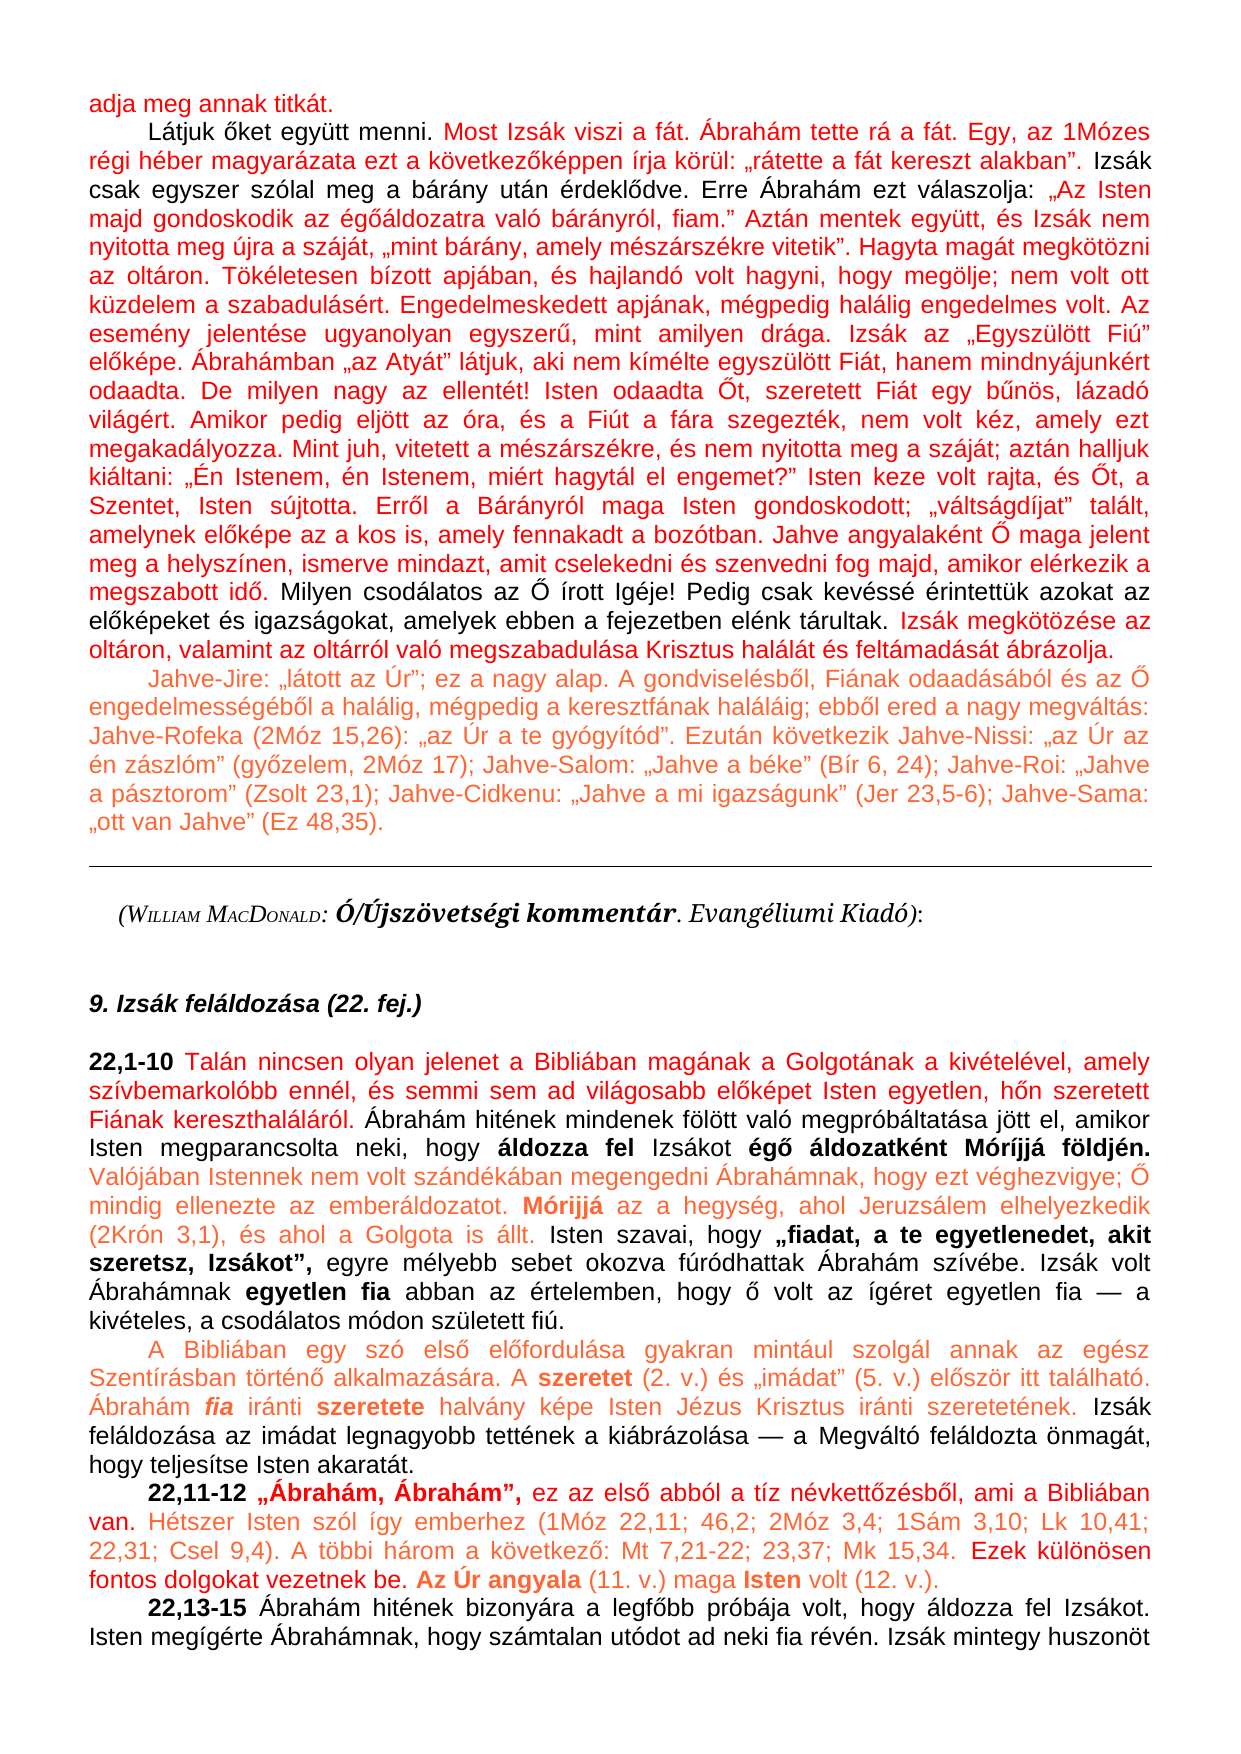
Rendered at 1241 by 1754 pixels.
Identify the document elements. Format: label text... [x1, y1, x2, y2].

text (William MacDonald: Ó/Újszövetségi kommentár. Evangéliumi Kiadó): [88, 867, 1152, 959]
text 22,1-10 Talán nincsen olyan jelenet a Bibliában magának a Golgotának a kivételével, amely szívbemarkolóbb ennél, és semmi sem ad világosabb előképet Isten egyetlen, hőn szeretett Fiának kereszthaláláról. Ábrahám hitének mindenek fölött való megpróbáltatása jött el, amikor Isten megparancsolta neki, hogy áldozza fel Izsákot égő áldozatként Móríjjá földjén. Valójában Istennek nem volt szándékában megengedni Ábrahámnak, hogy ezt véghezvigye; Ő mindig ellenezte az emberáldozatot. Mórijjá az a hegység, ahol Jeruzsálem elhelyezkedik (2Krón 3,1), és ahol a Golgota is állt. Isten szavai, hogy „fiadat, a te egyetlenedet, akit szeretsz, Izsákot”, egyre mélyebb sebet okozva fúródhattak Ábrahám szívébe. Izsák volt Ábrahámnak egyetlen fia abban az értelemben, hogy ő volt az ígéret egyetlen fia — a kivételes, a csodálatos módon született fiú. [88, 1047, 1152, 1335]
text Látjuk őket együtt menni. Most Izsák viszi a fát. Ábrahám tette rá a fát. Egy, az 1Mózes régi héber magyarázata ezt a következőképpen írja körül: „rátette a fát kereszt alakban”. Izsák csak egyszer szólal meg a bárány után érdeklődve. Erre Ábrahám ezt válaszolja: „Az Isten majd gondoskodik az égőáldozatra való bárányról, fiam.” Aztán mentek együtt, és Izsák nem nyitotta meg újra a száját, „mint bárány, amely mészárszékre vitetik”. Hagyta magát megkötözni az oltáron. Tökéletesen bízott apjában, és hajlandó volt hagyni, hogy megölje; nem volt ott küzdelem a szabadulásért. Engedelmeskedett apjának, mégpedig halálig engedelmes volt. Az esemény jelentése ugyanolyan egyszerű, mint amilyen drága. Izsák az „Egyszülött Fiú” előképe. Ábrahámban „az Atyát” látjuk, aki nem kímélte egyszülött Fiát, hanem mindnyájunkért odaadta. De milyen nagy az ellentét! Isten odaadta Őt, szeretett Fiát egy bűnös, lázadó világért. Amikor pedig eljött az óra, és a Fiút a fára szegezték, nem volt kéz, amely ezt megakadályozza. Mint juh, vitetett a mészárszékre, és nem nyitotta meg a száját; aztán halljuk kiáltani: „Én Istenem, én Istenem, miért hagytál el engemet?” Isten keze volt rajta, és Őt, a Szentet, Isten sújtotta. Erről a Bárányról maga Isten gondoskodott; „váltságdíjat” talált, amelynek előképe az a kos is, amely fennakadt a bozótban. Jahve angyalaként Ő maga jelent meg a helyszínen, ismerve mindazt, amit cselekedni és szenvedni fog majd, amikor elérkezik a megszabott idő. Milyen csodálatos az Ő írott Igéje! Pedig csak kevéssé érintettük azokat az előképeket és igazságokat, amelyek ebben a fejezetben elénk tárultak. Izsák megkötözése az oltáron, valamint az oltárról való megszabadulása Krisztus halálát és feltámadását ábrázolja. [88, 117, 1152, 663]
text Jahve-Jire: „látott az Úr”; ez a nagy alap. A gondviselésből, Fiának odaadásából és az Ő engedelmességéből a halálig, mégpedig a keresztfának haláláig; ebből ered a nagy megváltás: Jahve-Rofeka (2Móz 15,26): „az Úr a te gyógyítód”. Ezután következik Jahve-Nissi: „az Úr az én zászlóm” (győzelem, 2Móz 17); Jahve-Salom: „Jahve a béke” (Bír 6, 24); Jahve-Roi: „Jahve a pásztorom” (Zsolt 23,1); Jahve-Cidkenu: „Jahve a mi igazságunk” (Jer 23,5-6); Jahve-Sama: „ott van Jahve” (Ez 48,35). [88, 663, 1152, 836]
text A Bibliában egy szó első előfordulása gyakran mintául szolgál annak az egész Szentírásban történő alkalmazására. A szeretet (2. v.) és „imádat” (5. v.) először itt található. Ábrahám fia iránti szeretete halvány képe Isten Jézus Krisztus iránti szeretetének. Izsák feláldozása az imádat legnagyobb tettének a kiábrázolása — a Megváltó feláldozta önmagát, hogy teljesítse Isten akaratát. [88, 1335, 1152, 1478]
text adja meg annak titkát. [88, 88, 1152, 117]
text 22,13-15 Ábrahám hitének bizonyára a legfőbb próbája volt, hogy áldozza fel Izsákot. Isten megígérte Ábrahámnak, hogy számtalan utódot ad neki fia révén. Izsák mintegy huszonöt [88, 1593, 1152, 1651]
text 9. Izsák feláldozása (22. fej.) [88, 989, 1152, 1018]
text 22,11-12 „Ábrahám, Ábrahám”, ez az első abból a tíz névkettőzésből, ami a Bibliában van. Hétszer Isten szól így emberhez (1Móz 22,11; 46,2; 2Móz 3,4; 1Sám 3,10; Lk 10,41; 22,31; Csel 9,4). A többi három a következő: Mt 7,21-22; 23,37; Mk 15,34. Ezek különösen fontos dolgokat vezetnek be. Az Úr angyala (11. v.) maga Isten volt (12. v.). [88, 1478, 1152, 1593]
